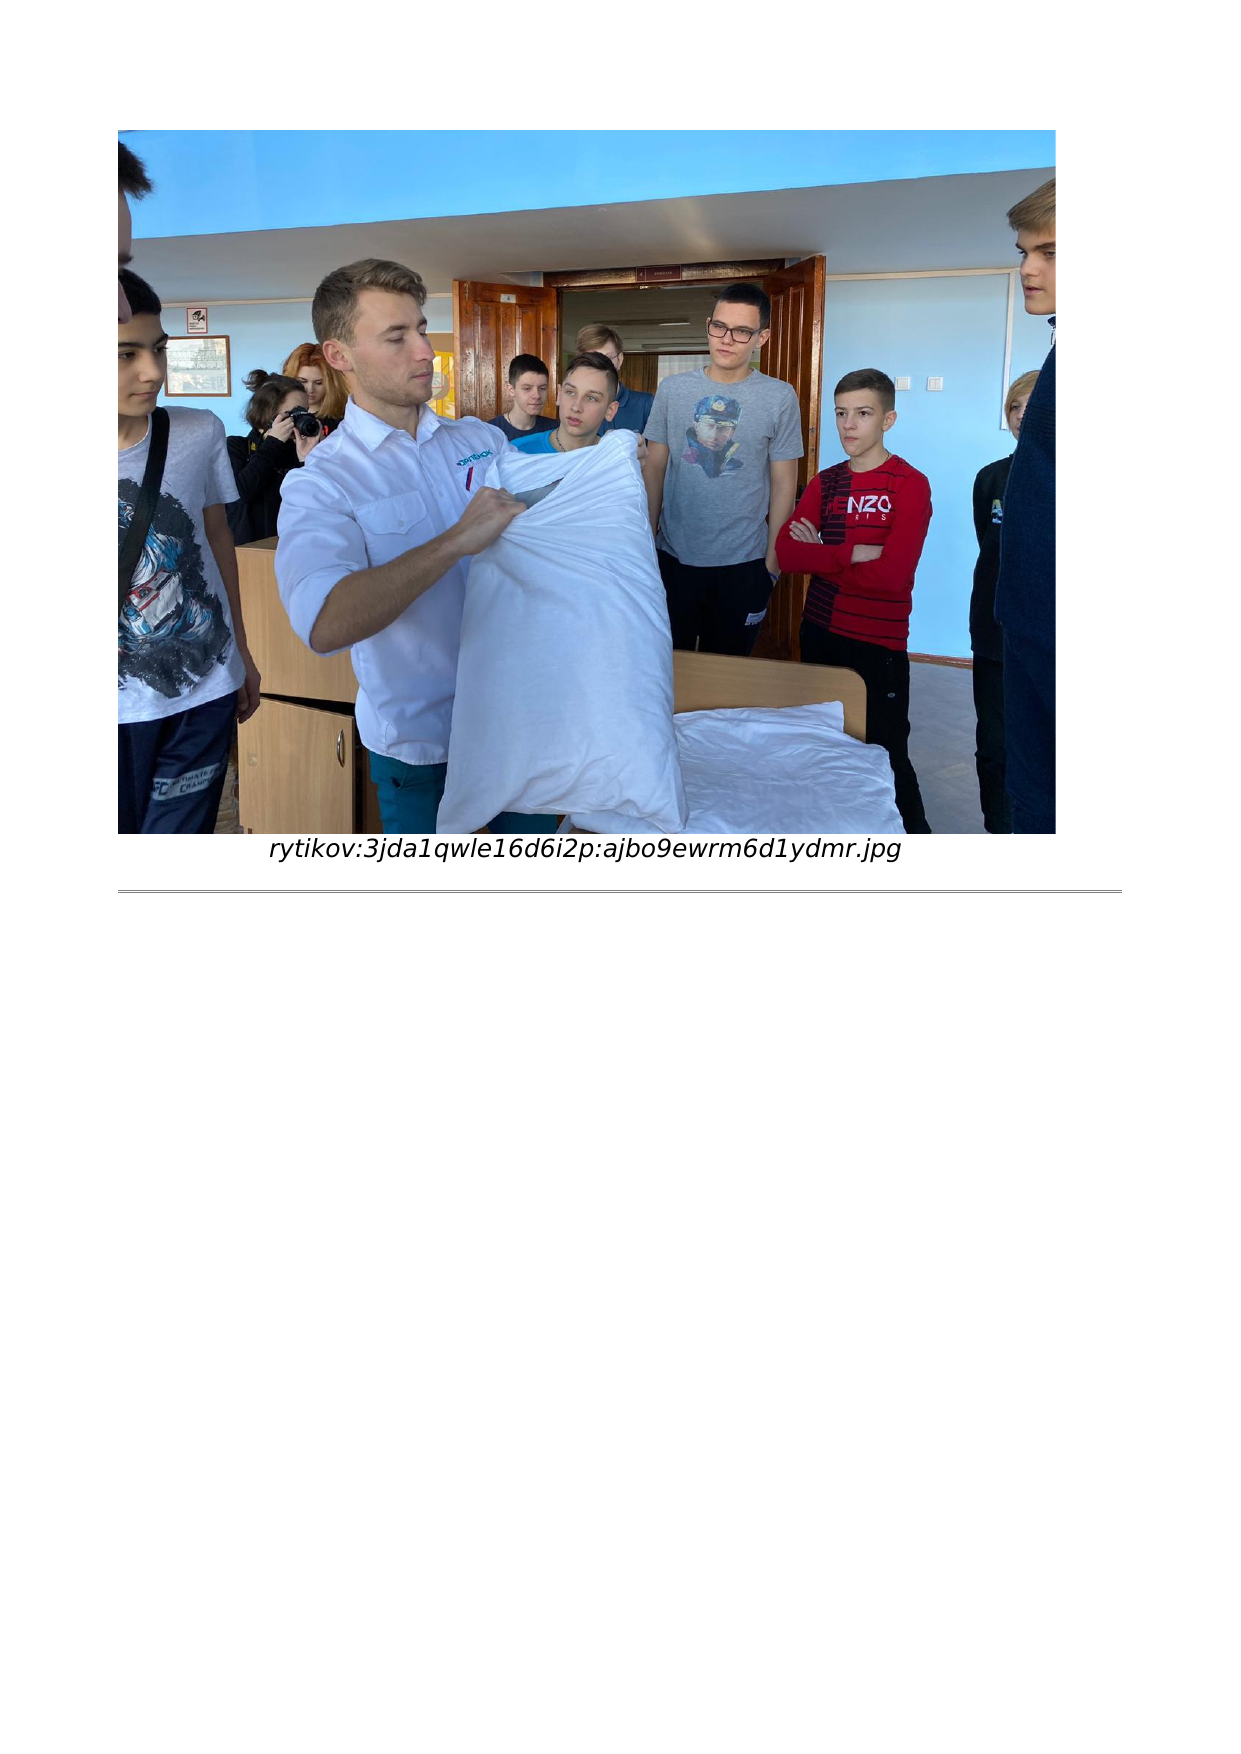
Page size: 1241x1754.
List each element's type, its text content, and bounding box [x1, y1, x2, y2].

picture [118, 130, 1056, 834]
text rytikov:3jda1qwle16d6i2p:ajbo9ewrm6d1ydmr.jpg [118, 834, 1056, 863]
